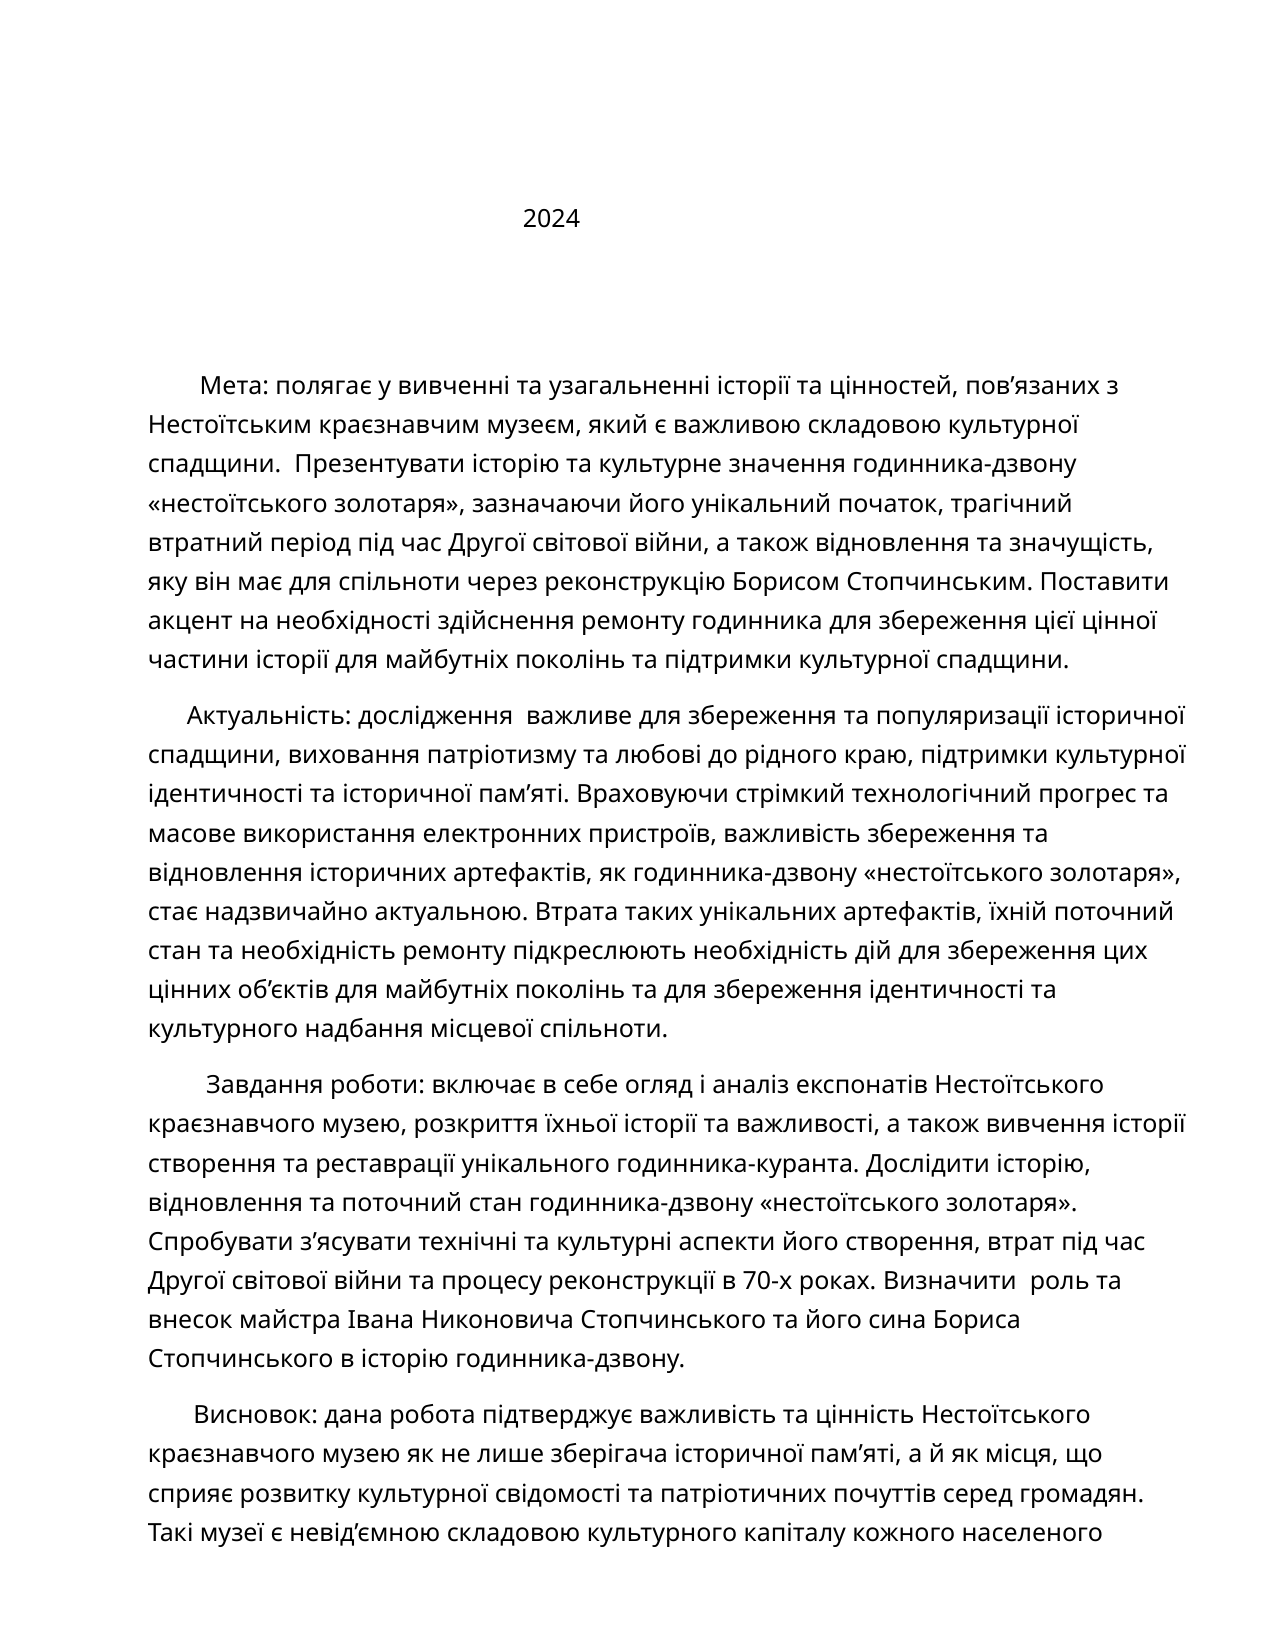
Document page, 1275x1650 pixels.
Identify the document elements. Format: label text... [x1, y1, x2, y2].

text Актуальність: дослідження важливе для збереження та популяризації історичної спадщини, виховання патріотизму та любові до рідного краю, підтримки культурної ідентичності та історичної пам’яті. Враховуючи стрімкий технологічний прогрес та масове використання електронних пристроїв, важливість збереження та відновлення історичних артефактів, як годинника-дзвону «нестоїтського золотаря», стає надзвичайно актуальною. Втрата таких унікальних артефактів, їхній поточний стан та необхідність ремонту підкреслюють необхідність дій для збереження цих цінних об’єктів для майбутніх поколінь та для збереження ідентичності та культурного надбання місцевої спільноти. [148, 698, 1186, 1045]
text 2024 [523, 200, 1186, 234]
text Мета: полягає у вивченні та узагальненні історії та цінностей, пов’язаних з Нестоїтським краєзнавчим музеєм, який є важливою складовою культурної спадщини. Презентувати історію та культурне значення годинника-дзвону «нестоїтського золотаря», зазначаючи його унікальний початок, трагічний втратний період під час Другої світової війни, а також відновлення та значущість, яку він має для спільноти через реконструкцію Борисом Стопчинським. Поставити акцент на необхідності здійснення ремонту годинника для збереження цієї цінної частини історії для майбутніх поколінь та підтримки культурної спадщини. [148, 368, 1186, 676]
text Висновок: дана робота підтверджує важливість та цінність Нестоїтського краєзнавчого музею як не лише зберігача історичної пам’яті, а й як місця, що сприяє розвитку культурної свідомості та патріотичних почуттів серед громадян. Такі музеї є невід’ємною складовою культурного капіталу кожного населеного [148, 1397, 1186, 1548]
text Завдання роботи: включає в себе огляд і аналіз експонатів Нестоїтського краєзнавчого музею, розкриття їхньої історії та важливості, а також вивчення історії створення та реставрації унікального годинника-куранта. Дослідити історію, відновлення та поточний стан годинника-дзвону «нестоїтського золотаря». Спробувати з’ясувати технічні та культурні аспекти його створення, втрат під час Другої світової війни та процесу реконструкції в 70-х роках. Визначити роль та внесок майстра Івана Никоновича Стопчинського та його сина Бориса Стопчинського в історію годинника-дзвону. [148, 1067, 1186, 1375]
